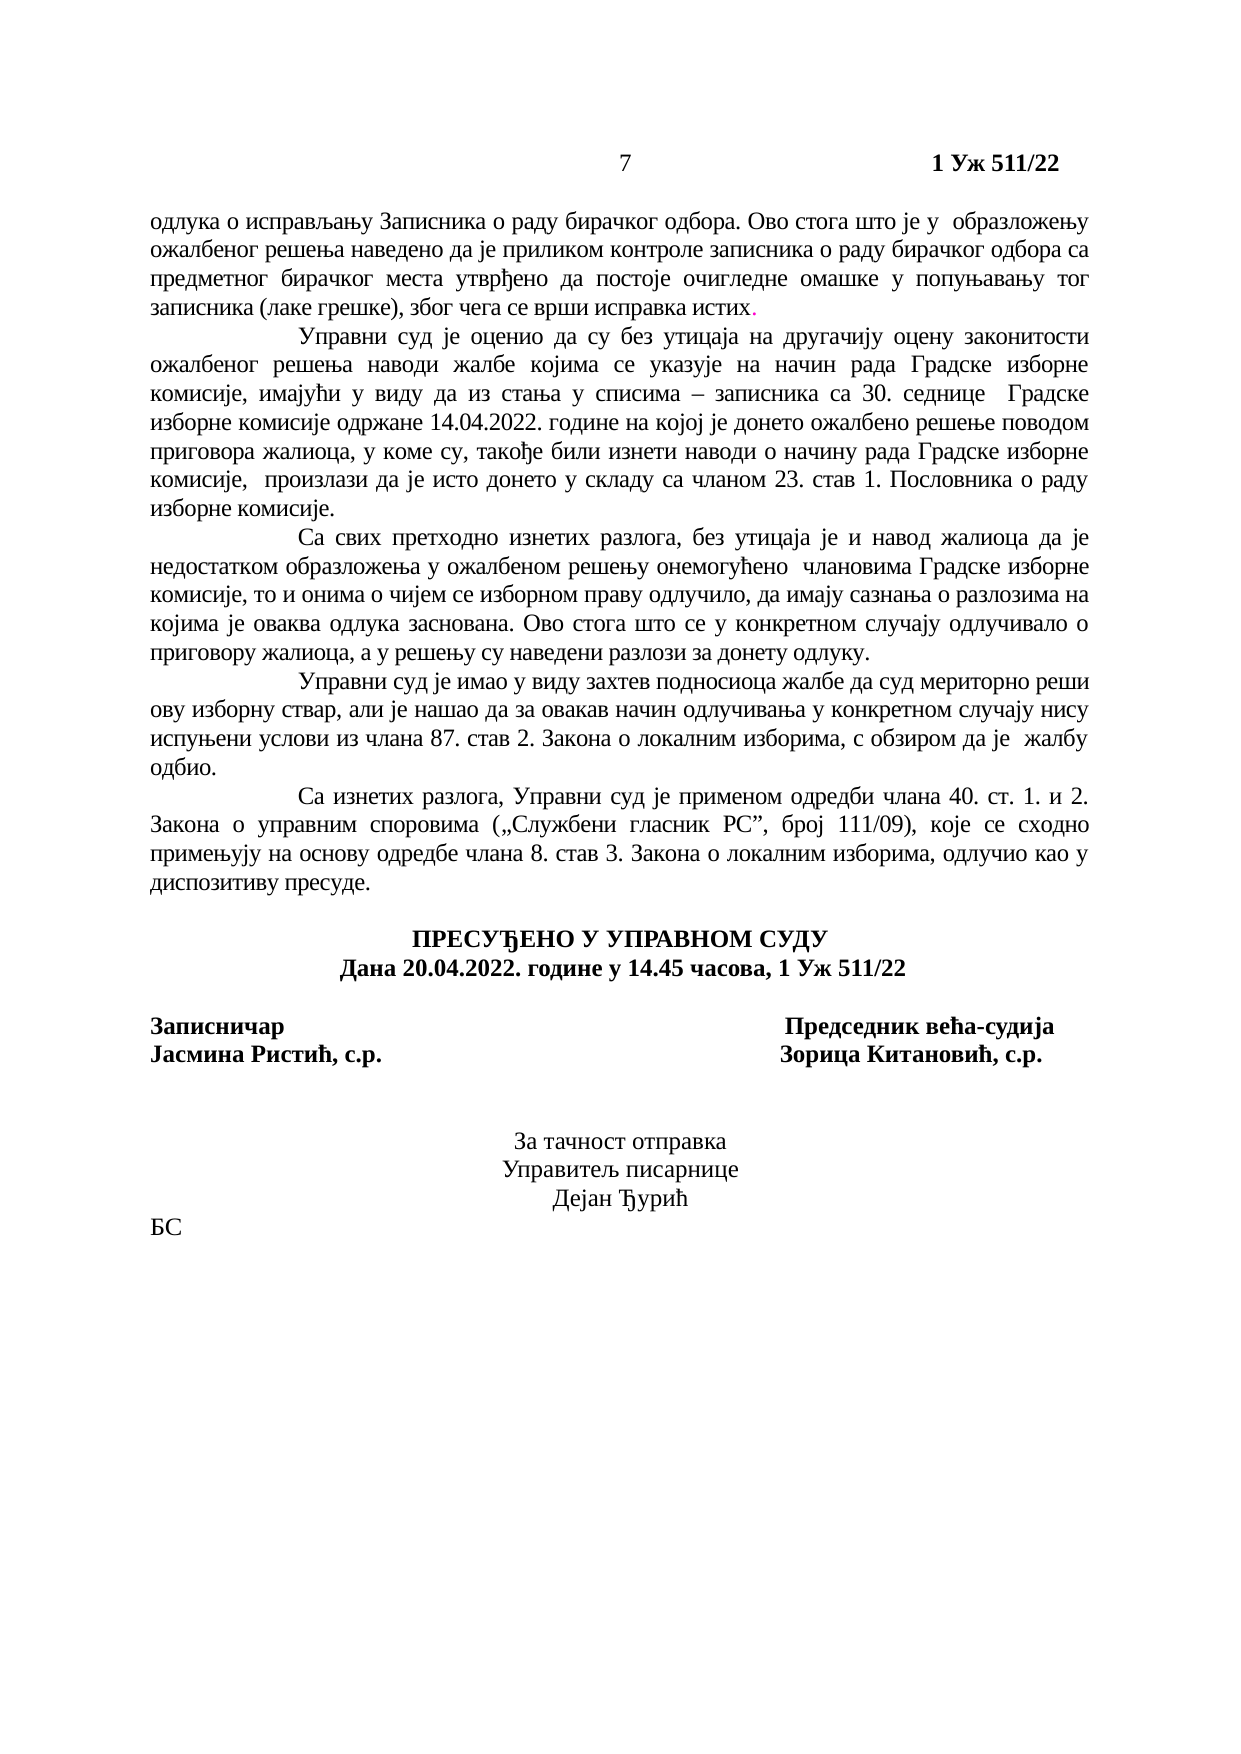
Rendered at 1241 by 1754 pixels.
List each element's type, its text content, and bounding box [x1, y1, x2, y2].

text Управни суд је оценио да су без утицаја на другачију оцену законитости ожалбеног решења наводи жалбе којима се указује на начин рада Градске изборне комисије, имајући у виду да из стања у списима – записника са 30. седнице Градске изборне комисије одржане 14.04.2022. године на којој је донето ожалбено решење поводом приговора жалиоца, у коме су, такође били изнети наводи о начину рада Градске изборне комисије, произлази да је исто донето у складу са чланом 23. став 1. Пословника о раду изборне комисије. [150, 321, 1090, 522]
text Са изнетих разлога, Управни суд је применом одредби члана 40. ст. 1. и 2. Закона о управним споровима („Службени гласник РС”, број 111/09), које се сходно примењују на основу одредбе члана 8. став 3. Закона о локалним изборима, одлучио као у диспозитиву пресуде. [150, 781, 1090, 896]
text Јасмина Ристић, с.р. Зорица Китановић, с.р. [150, 1039, 1090, 1068]
text Управни суд је имао у виду захтев подносиоца жалбе да суд мериторно реши ову изборну ствар, али је нашао да за овакав начин одлучивања у конкретном случају нису испуњени услови из члана 87. став 2. Закона о локалним изборима, с обзиром да је жалбу одбио. [150, 666, 1090, 781]
text Дејан Ђурић [150, 1183, 1090, 1212]
text Са свих претходно изнетих разлога, без утицаја је и навод жалиоца да је недостатком образложења у ожалбеном решењу онемогућено члановима Градске изборне комисије, то и онима о чијем се изборном праву одлучило, да имају сазнања о разлозима на којима је оваква одлука заснована. Ово стога што се у конкретном случају одлучивало о приговору жалиоца, а у решењу су наведени разлози за донету одлуку. [150, 522, 1090, 666]
text БС [150, 1212, 1089, 1241]
text За тачност отправка [150, 1126, 1090, 1154]
text ПРЕСУЂЕНО У УПРАВНОМ СУДУ [150, 924, 1090, 953]
text Записничар Председник већа-судија [150, 1011, 1090, 1039]
text Управитељ писарнице [150, 1154, 1090, 1183]
text Дана 20.04.2022. године у 14.45 часова, 1 Уж 511/22 [150, 953, 1090, 982]
text одлука о исправљању Записника о раду бирачког одбора. Ово стога што је у образложењу ожалбеног решења наведено да је приликом контроле записника о раду бирачког одбора са предметног бирачког места утврђено да постоје очигледне омашке у попуњавању тог записника (лаке грешке), због чега се врши исправка истих. [150, 206, 1090, 321]
